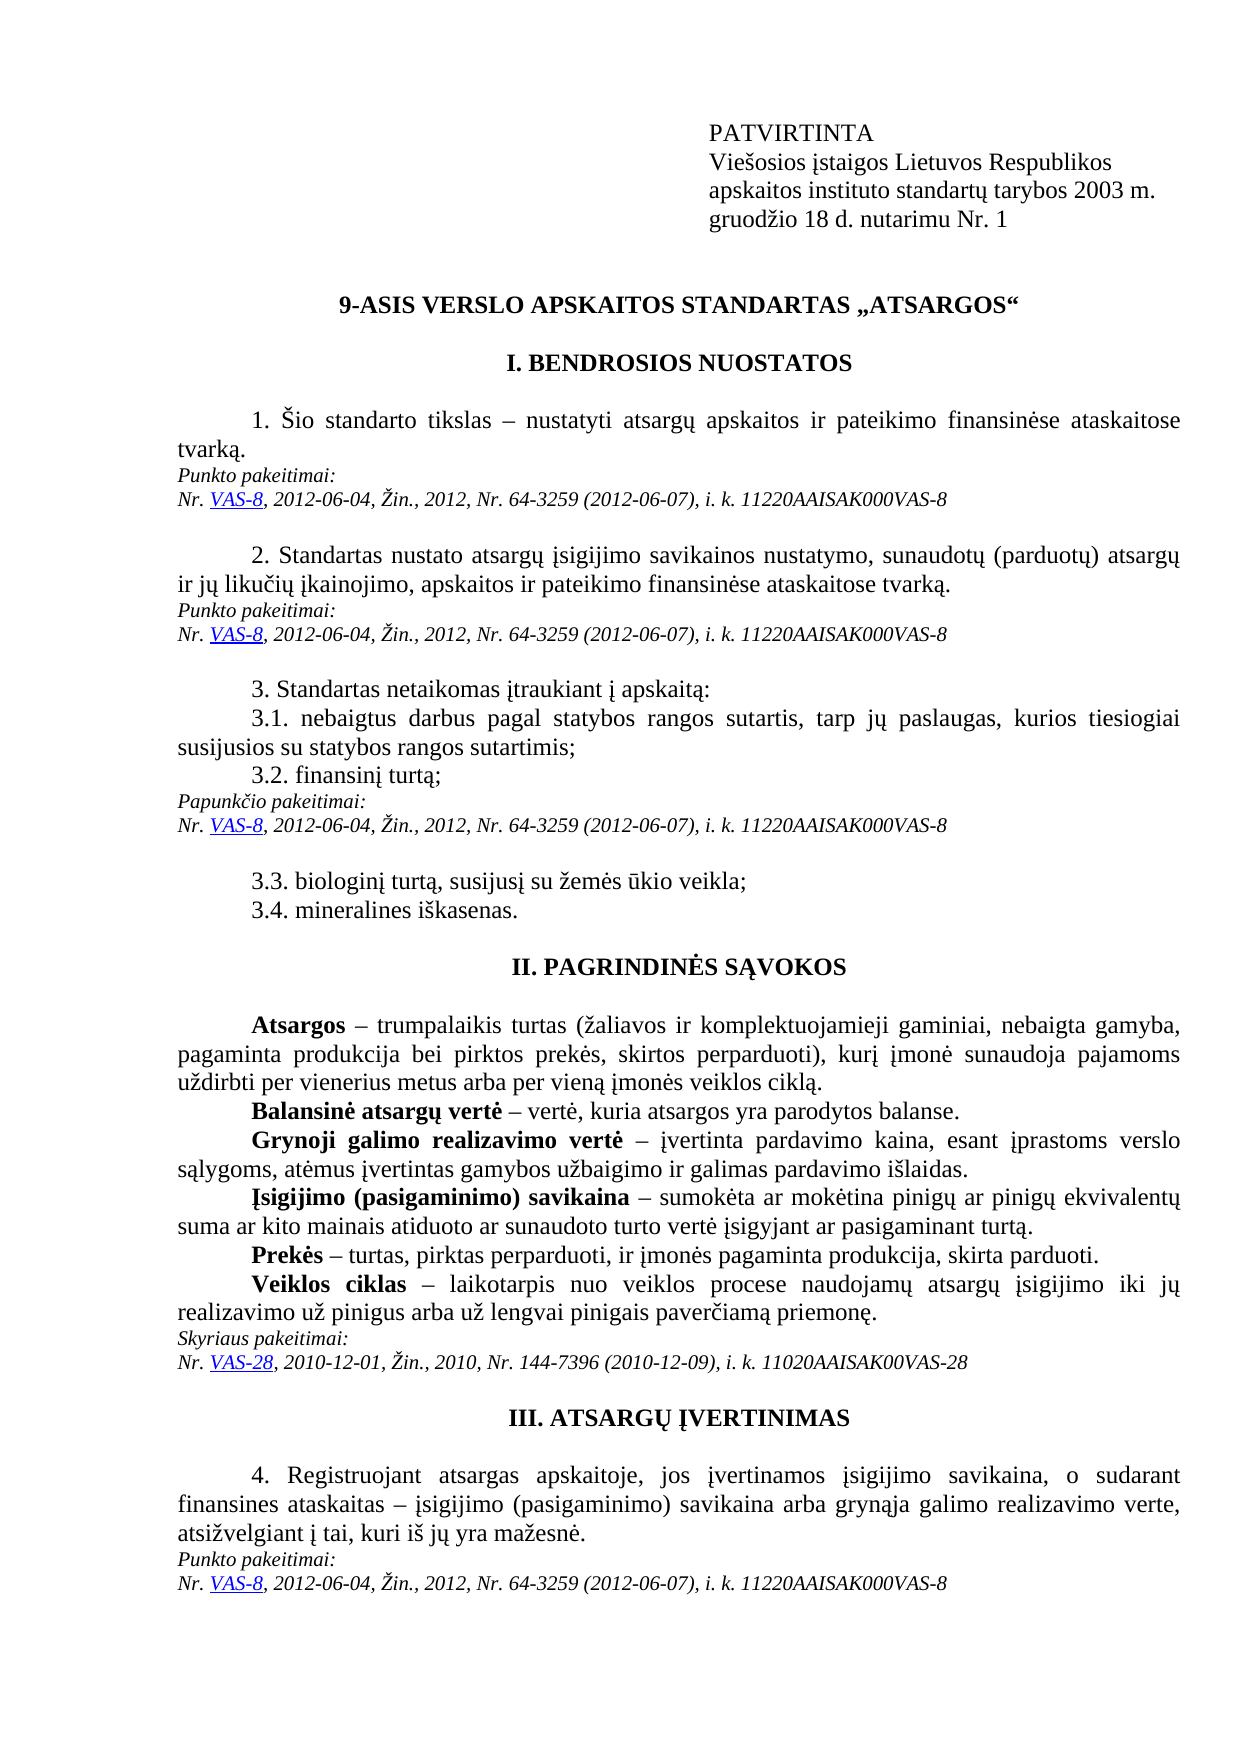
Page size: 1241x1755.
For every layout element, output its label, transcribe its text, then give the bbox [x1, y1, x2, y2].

text 2. Standartas nustato atsargų įsigijimo savikainos nustatymo, sunaudotų (parduotų) atsargų ir jų likučių įkainojimo, apskaitos ir pateikimo finansinėse ataskaitose tvarką. [177, 540, 1181, 597]
text III. ATSARGŲ ĮVERTINIMAS [177, 1403, 1181, 1432]
text Nr. VAS-8, 2012-06-04, Žin., 2012, Nr. 64-3259 (2012-06-07), i. k. 11220AAISAK000VAS-8 [177, 487, 1181, 511]
text 3.3. biologinį turtą, susijusį su žemės ūkio veikla; [177, 866, 1181, 895]
text I. BENDROSIOS NUOSTATOS [177, 348, 1181, 377]
text Viešosios įstaigos Lietuvos Respublikos [177, 147, 1181, 176]
text 3. Standartas netaikomas įtraukiant į apskaitą: [177, 674, 1181, 703]
text Punkto pakeitimai: [177, 463, 1181, 487]
text Punkto pakeitimai: [177, 597, 1181, 622]
text 9-ASIS VERSLO APSKAITOS STANDARTAS „Atsargos“ [177, 291, 1181, 319]
text 1. Šio standarto tikslas – nustatyti atsargų apskaitos ir pateikimo finansinėse ataskaitose tvarką. [177, 406, 1181, 463]
text PATVIRTINTA [709, 118, 1181, 147]
text Punkto pakeitimai: [177, 1547, 1181, 1571]
text Grynoji galimo realizavimo vertė – įvertinta pardavimo kaina, esant įprastoms verslo sąlygoms, atėmus įvertintas gamybos užbaigimo ir galimas pardavimo išlaidas. [177, 1125, 1181, 1182]
text Įsigijimo (pasigaminimo) savikaina – sumokėta ar mokėtina pinigų ar pinigų ekvivalentų suma ar kito mainais atiduoto ar sunaudoto turto vertė įsigyjant ar pasigaminant turtą. [177, 1182, 1181, 1240]
text gruodžio 18 d. nutarimu Nr. 1 [177, 204, 1181, 233]
text Papunkčio pakeitimai: [177, 789, 1181, 813]
text 3.4. mineralines iškasenas. [177, 895, 1181, 924]
text Prekės – turtas, pirktas perparduoti, ir įmonės pagaminta produkcija, skirta parduoti. [177, 1240, 1181, 1269]
text 3.2. finansinį turtą; [177, 761, 1181, 789]
text 4. Registruojant atsargas apskaitoje, jos įvertinamos įsigijimo savikaina, o sudarant finansines ataskaitas – įsigijimo (pasigaminimo) savikaina arba grynąja galimo realizavimo verte, atsižvelgiant į tai, kuri iš jų yra mažesnė. [177, 1461, 1181, 1547]
text Nr. VAS-8, 2012-06-04, Žin., 2012, Nr. 64-3259 (2012-06-07), i. k. 11220AAISAK000VAS-8 [177, 622, 1181, 646]
text Nr. VAS-8, 2012-06-04, Žin., 2012, Nr. 64-3259 (2012-06-07), i. k. 11220AAISAK000VAS-8 [177, 813, 1181, 837]
text Atsargos – trumpalaikis turtas (žaliavos ir komplektuojamieji gaminiai, nebaigta gamyba, pagaminta produkcija bei pirktos prekės, skirtos perparduoti), kurį įmonė sunaudoja pajamoms uždirbti per vienerius metus arba per vieną įmonės veiklos ciklą. [177, 1010, 1181, 1096]
text II. PAGRINDINĖS SĄVOKOS [177, 952, 1181, 981]
text Nr. VAS-28, 2010-12-01, Žin., 2010, Nr. 144-7396 (2010-12-09), i. k. 11020AAISAK00VAS-28 [177, 1350, 1181, 1374]
text Nr. VAS-8, 2012-06-04, Žin., 2012, Nr. 64-3259 (2012-06-07), i. k. 11220AAISAK000VAS-8 [177, 1571, 1181, 1595]
text apskaitos instituto standartų tarybos 2003 m. [177, 176, 1181, 204]
text Skyriaus pakeitimai: [177, 1326, 1181, 1350]
text Balansinė atsargų vertė – vertė, kuria atsargos yra parodytos balanse. [177, 1096, 1181, 1125]
text 3.1. nebaigtus darbus pagal statybos rangos sutartis, tarp jų paslaugas, kurios tiesiogiai susijusios su statybos rangos sutartimis; [177, 703, 1181, 761]
text Veiklos ciklas – laikotarpis nuo veiklos procese naudojamų atsargų įsigijimo iki jų realizavimo už pinigus arba už lengvai pinigais paverčiamą priemonę. [177, 1269, 1181, 1326]
